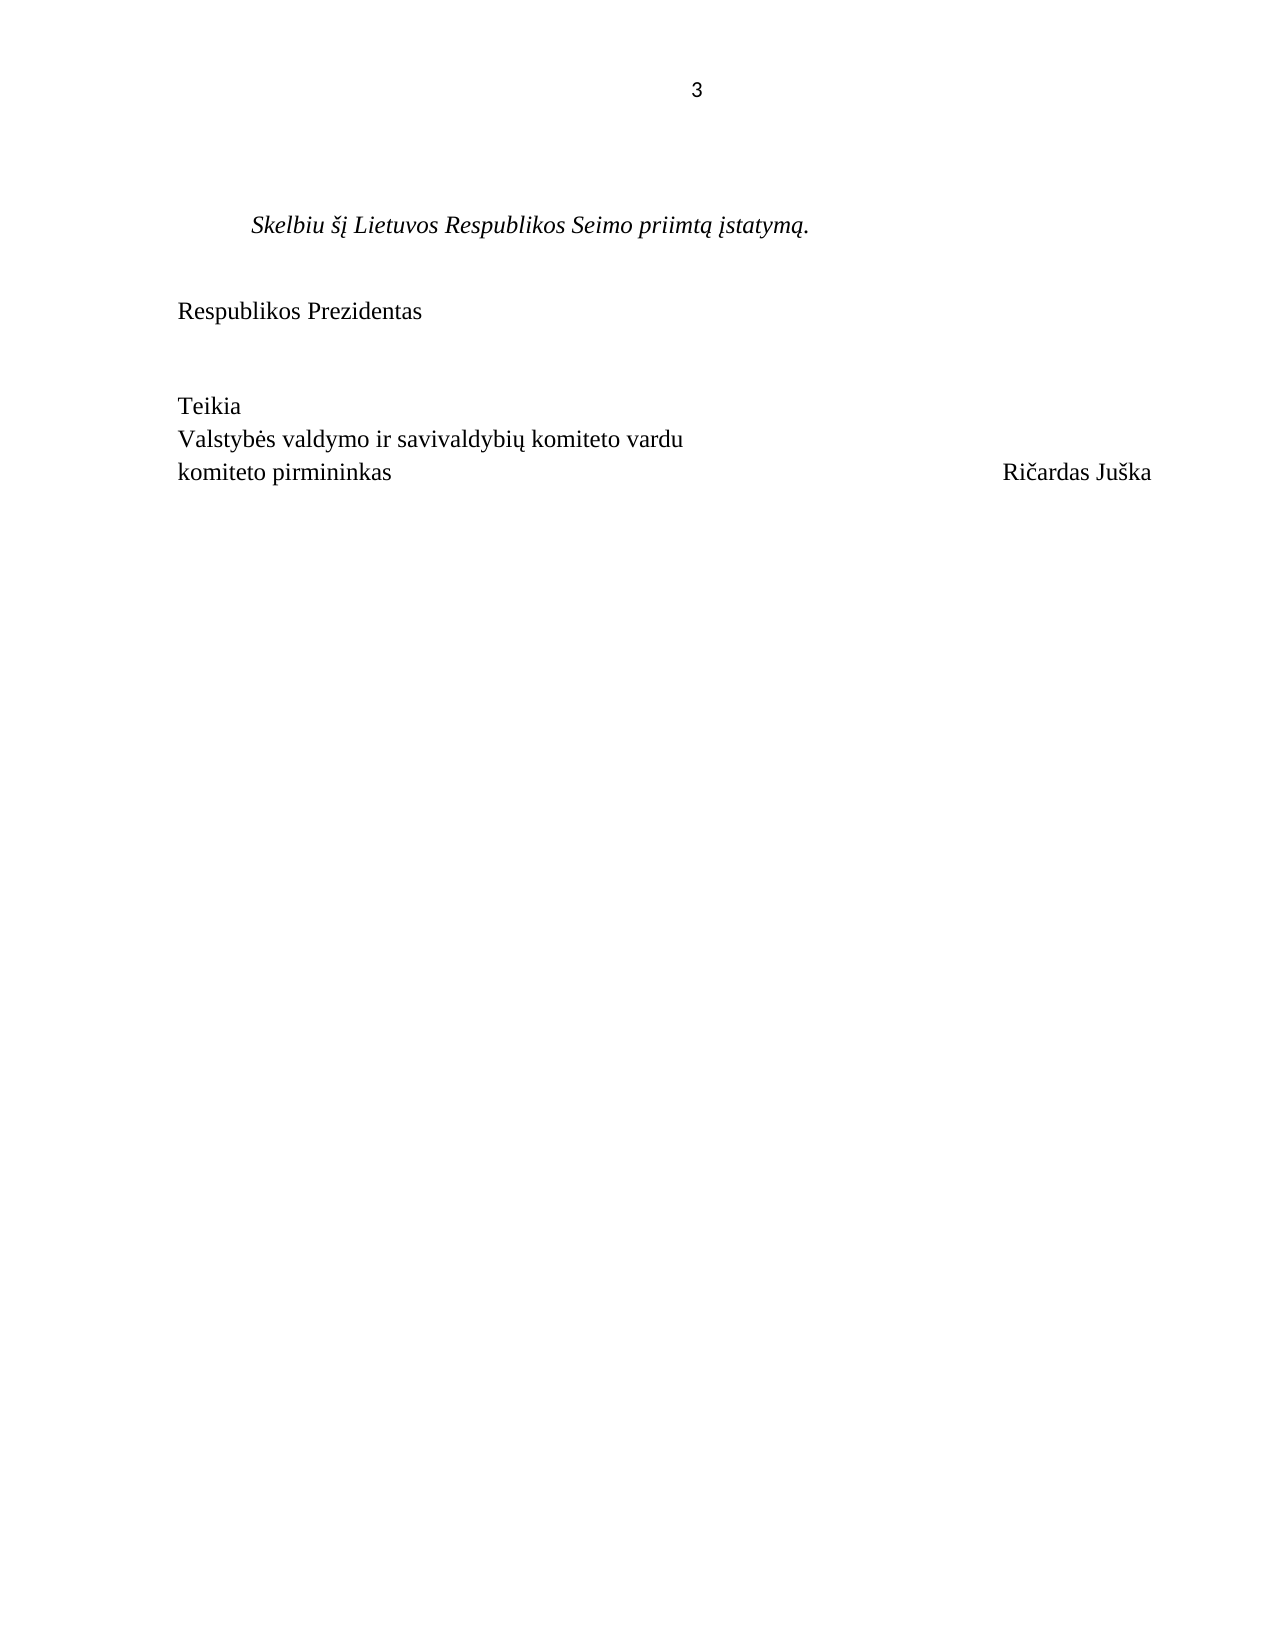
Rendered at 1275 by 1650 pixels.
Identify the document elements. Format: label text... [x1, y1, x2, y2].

text komiteto pirmininkas Ričardas Juška [177, 457, 1216, 486]
text Valstybės valdymo ir savivaldybių komiteto vardu [177, 424, 1216, 453]
text Teikia [177, 391, 1216, 420]
text Respublikos Prezidentas [177, 296, 1216, 325]
text Skelbiu šį Lietuvos Respublikos Seimo priimtą įstatymą. [177, 210, 1216, 239]
